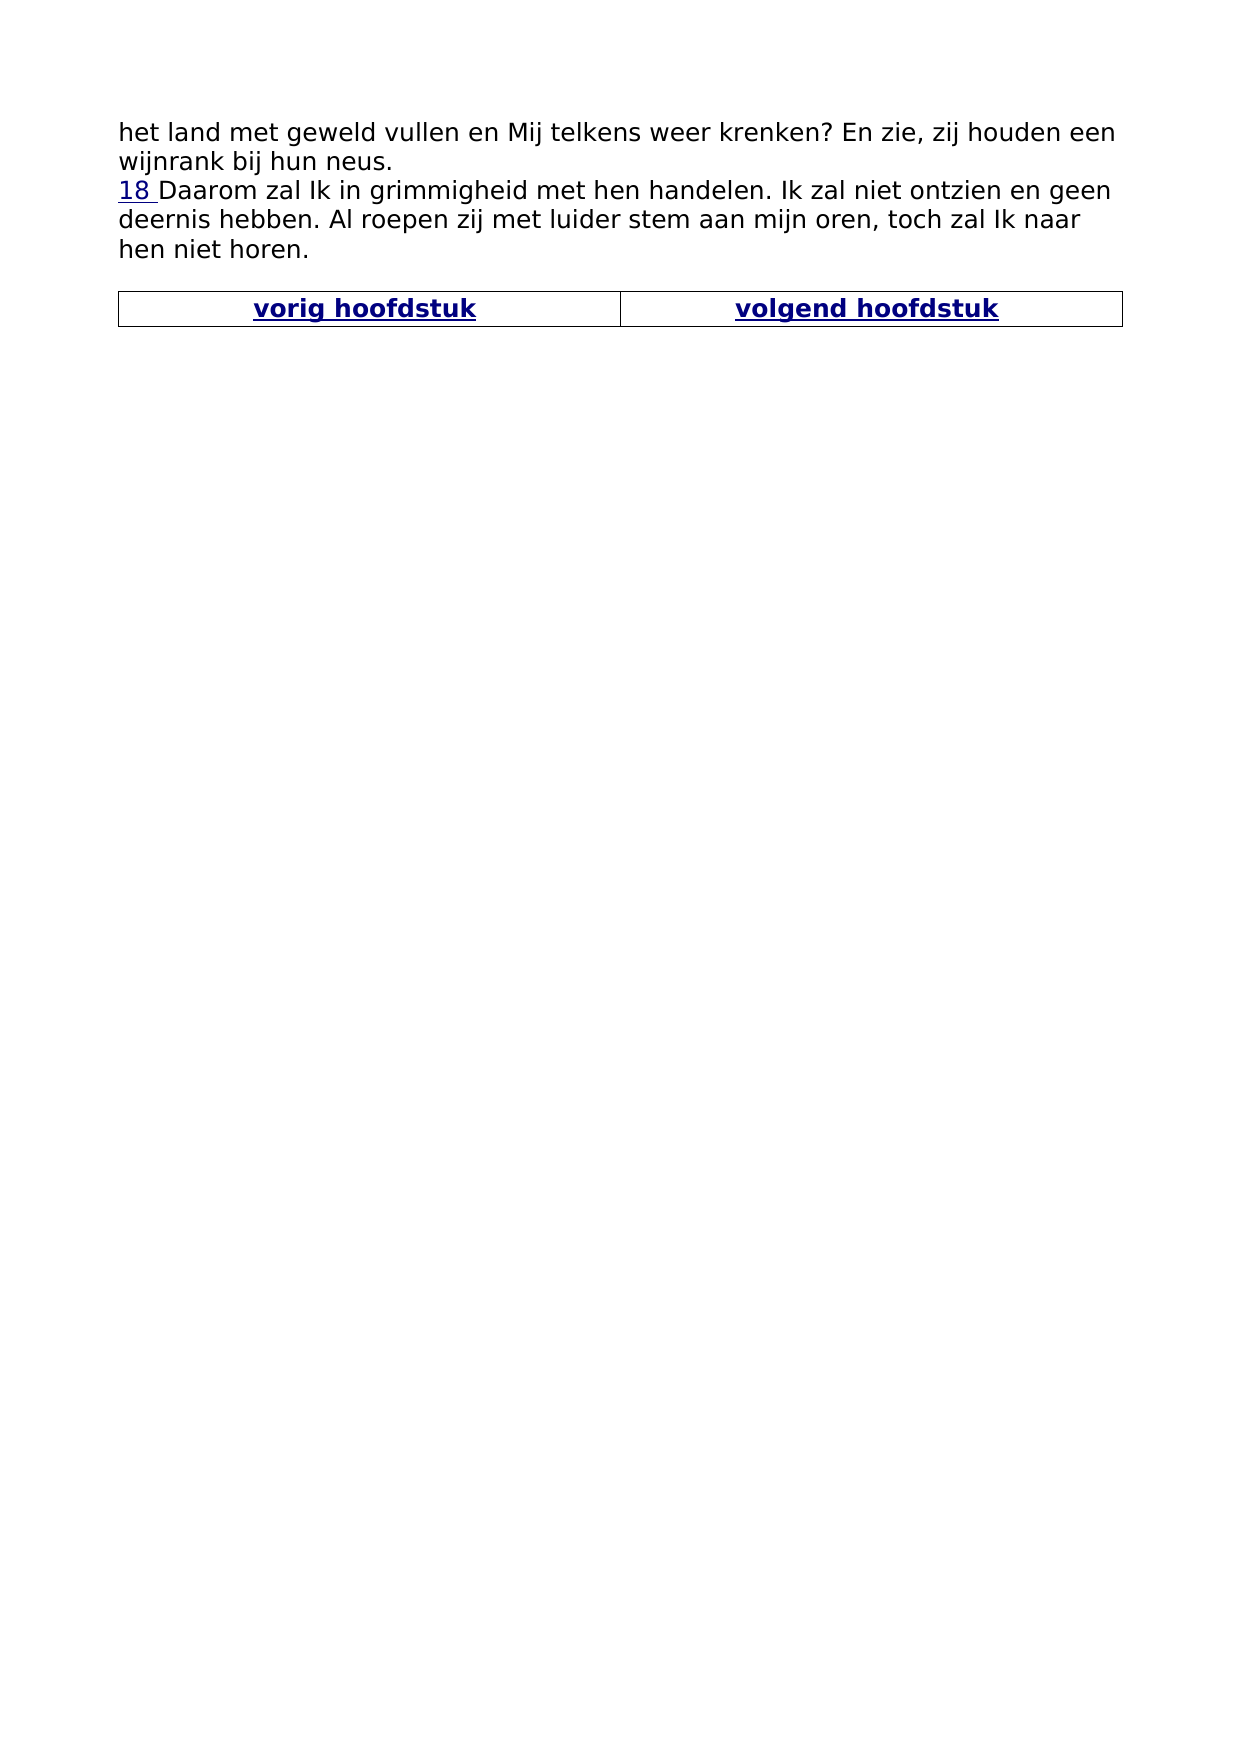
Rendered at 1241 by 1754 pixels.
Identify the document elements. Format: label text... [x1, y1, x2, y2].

table_header volgend hoofdstuk [621, 292, 1122, 326]
table_header vorig hoofdstuk [119, 292, 620, 326]
text het land met geweld vullen en Mij telkens weer krenken? En zie, zij houden een wijnrank bij hun neus. 18 Daarom zal Ik in grimmigheid met hen handelen. Ik zal niet ontzien en geen deernis hebben. Al roepen zij met luider stem aan mijn oren, toch zal Ik naar hen niet horen. [118, 118, 1122, 264]
